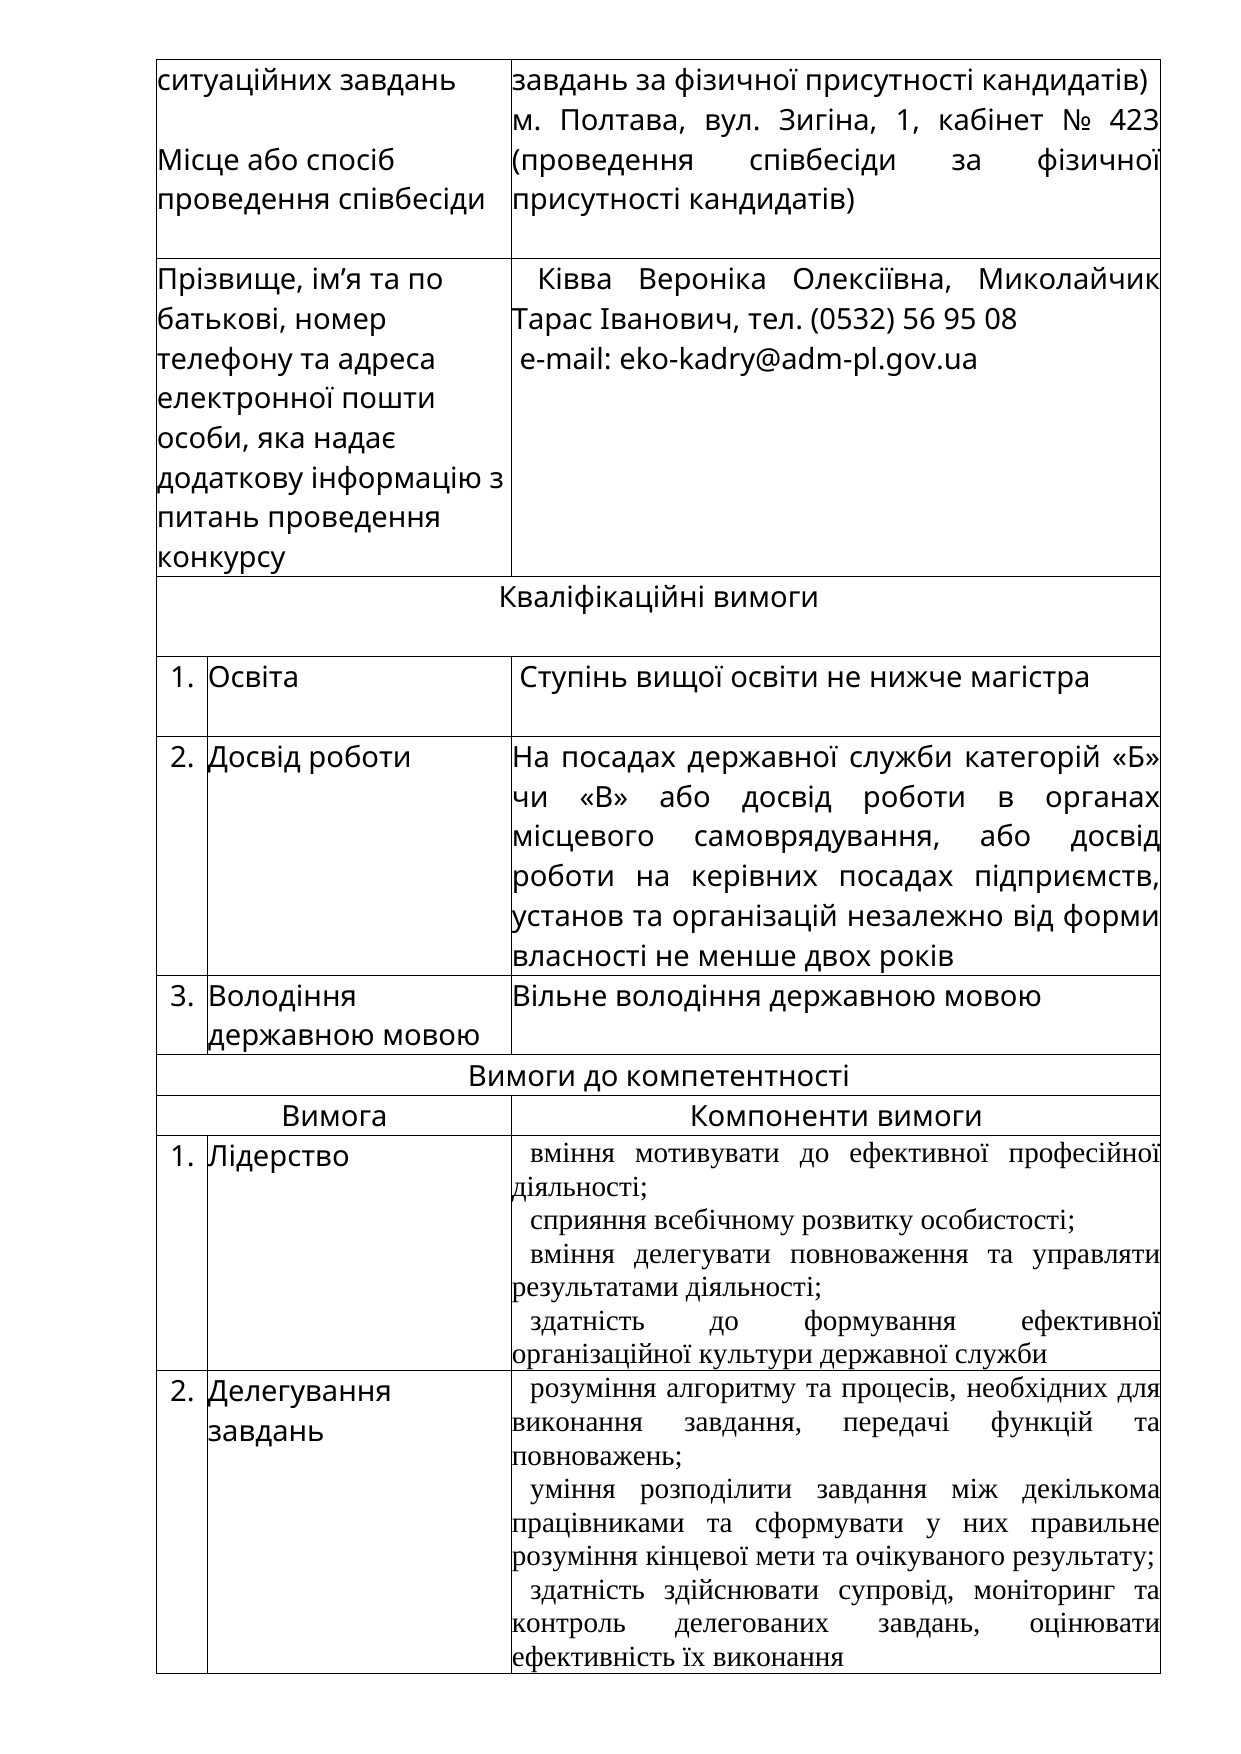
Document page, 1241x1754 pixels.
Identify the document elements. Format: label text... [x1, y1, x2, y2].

table_cell 1. [157, 1136, 207, 1370]
table_cell Володіння державною мовою [208, 976, 511, 1054]
table_cell Вільне володіння державною мовою [512, 976, 1160, 1054]
table_cell Освіта [208, 657, 511, 736]
table_cell розуміння алгоритму та процесів, необхідних для виконання завдання, передачі функцій та повноважень; уміння розподілити завдання між декількома працівниками та сформувати у них правильне розуміння кінцевої мети та очікуваного результату; здатність здійснювати супровід, моніторинг та контроль делегованих завдань, оцінювати ефективність їх виконання [512, 1371, 1160, 1672]
table_cell Ківва Вероніка Олексіївна, Миколайчик Тарас Іванович, тел. (0532) 56 95 08 e-mail: eko-kadry@adm-pl.gov.ua [512, 259, 1160, 576]
table_cell Компоненти вимоги [512, 1096, 1160, 1135]
table_cell 2. [157, 1371, 207, 1672]
table_cell На посадах державної служби категорій «Б» чи «В» або досвід роботи в органах місцевого самоврядування, або досвід роботи на керівних посадах підприємств, установ та організацій незалежно від форми власності не менше двох років [512, 737, 1160, 974]
table_cell Досвід роботи [208, 737, 511, 974]
table_cell Прізвище, ім’я та по батькові, номер телефону та адреса електронної пошти особи, яка надає додаткову інформацію з питань проведення конкурсу [157, 259, 511, 576]
table_cell Вимоги до компетентності [157, 1055, 1160, 1094]
table_cell Вимога [157, 1096, 511, 1135]
table_cell завдань за фізичної присутності кандидатів) м. Полтава, вул. Зигіна, 1, кабінет № 423 (проведення співбесіди за фізичної присутності кандидатів) [512, 60, 1160, 258]
table_cell Кваліфікаційні вимоги [157, 577, 1160, 656]
table_cell 2. [157, 737, 207, 974]
table_cell ситуаційних завдань Місце або спосіб проведення співбесіди [157, 60, 511, 258]
table_cell Ступінь вищої освіти не нижче магістра [512, 657, 1160, 736]
table_cell Делегування завдань [208, 1371, 511, 1672]
table_cell Лідерство [208, 1136, 511, 1370]
table_cell 1. [157, 657, 207, 736]
table_cell 3. [157, 976, 207, 1054]
table_cell вміння мотивувати до ефективної професійної діяльності; сприяння всебічному розвитку особистості; вміння делегувати повноваження та управляти результатами діяльності; здатність до формування ефективної організаційної культури державної служби [512, 1136, 1160, 1370]
